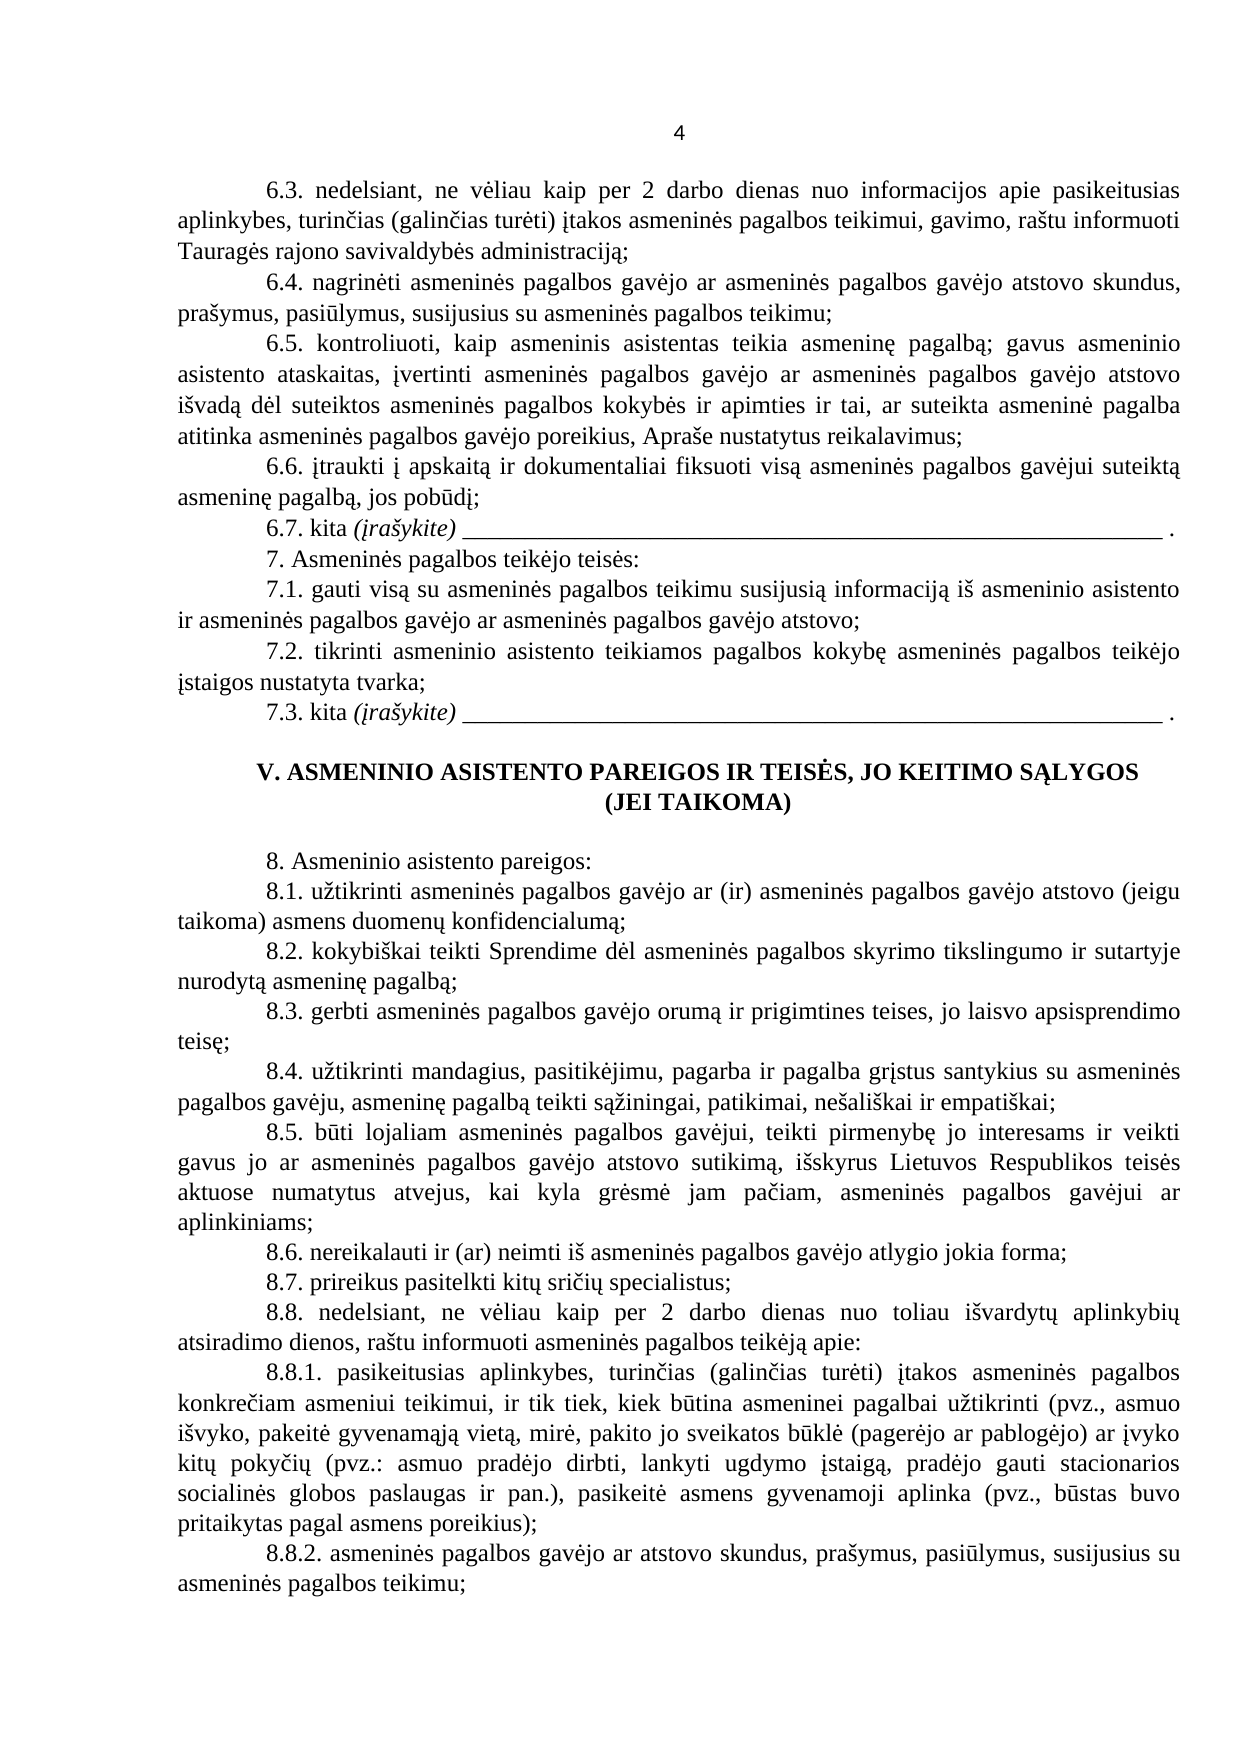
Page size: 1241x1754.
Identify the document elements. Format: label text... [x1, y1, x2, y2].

text V. ASMENINIO ASISTENTO PAREIGOS IR TEISĖS, JO KEITIMO SĄLYGOS [215, 757, 1181, 786]
text 8.8. nedelsiant, ne vėliau kaip per 2 darbo dienas nuo toliau išvardytų aplinkybių atsiradimo dienos, raštu informuoti asmeninės pagalbos teikėją apie: [177, 1297, 1181, 1356]
text 6.4. nagrinėti asmeninės pagalbos gavėjo ar asmeninės pagalbos gavėjo atstovo skundus, prašymus, pasiūlymus, susijusius su asmeninės pagalbos teikimu; [177, 267, 1181, 327]
text 7.1. gauti visą su asmeninės pagalbos teikimu susijusią informaciją iš asmeninio asistento ir asmeninės pagalbos gavėjo ar asmeninės pagalbos gavėjo atstovo; [177, 574, 1181, 634]
text 8.6. nereikalauti ir (ar) neimti iš asmeninės pagalbos gavėjo atlygio jokia forma; [177, 1237, 1181, 1266]
text 7.3. kita (įrašykite) ________________________________________________________ . [177, 697, 1181, 726]
text 6.3. nedelsiant, ne vėliau kaip per 2 darbo dienas nuo informacijos apie pasikeitusias aplinkybes, turinčias (galinčias turėti) įtakos asmeninės pagalbos teikimui, gavimo, raštu informuoti Tauragės rajono savivaldybės administraciją; [177, 175, 1181, 265]
text 6.6. įtraukti į apskaitą ir dokumentaliai fiksuoti visą asmeninės pagalbos gavėjui suteiktą asmeninę pagalbą, jos pobūdį; [177, 451, 1181, 511]
text 7.2. tikrinti asmeninio asistento teikiamos pagalbos kokybę asmeninės pagalbos teikėjo įstaigos nustatyta tvarka; [177, 636, 1181, 695]
text 8.3. gerbti asmeninės pagalbos gavėjo orumą ir prigimtines teises, jo laisvo apsisprendimo teisę; [177, 996, 1181, 1055]
text 6.7. kita (įrašykite) ________________________________________________________ . [177, 513, 1181, 542]
text 6.5. kontroliuoti, kaip asmeninis asistentas teikia asmeninę pagalbą; gavus asmeninio asistento ataskaitas, įvertinti asmeninės pagalbos gavėjo ar asmeninės pagalbos gavėjo atstovo išvadą dėl suteiktos asmeninės pagalbos kokybės ir apimties ir tai, ar suteikta asmeninė pagalba atitinka asmeninės pagalbos gavėjo poreikius, Apraše nustatytus reikalavimus; [177, 328, 1181, 449]
text 8.1. užtikrinti asmeninės pagalbos gavėjo ar (ir) asmeninės pagalbos gavėjo atstovo (jeigu taikoma) asmens duomenų konfidencialumą; [177, 876, 1181, 935]
text 8.5. būti lojaliam asmeninės pagalbos gavėjui, teikti pirmenybę jo interesams ir veikti gavus jo ar asmeninės pagalbos gavėjo atstovo sutikimą, išskyrus Lietuvos Respublikos teisės aktuose numatytus atvejus, kai kyla grėsmė jam pačiam, asmeninės pagalbos gavėjui ar aplinkiniams; [177, 1117, 1181, 1236]
text 8.8.2. asmeninės pagalbos gavėjo ar atstovo skundus, prašymus, pasiūlymus, susijusius su asmeninės pagalbos teikimu; [177, 1538, 1181, 1597]
text 8.7. prireikus pasitelkti kitų sričių specialistus; [177, 1267, 1181, 1296]
text 8.8.1. pasikeitusias aplinkybes, turinčias (galinčias turėti) įtakos asmeninės pagalbos konkrečiam asmeniui teikimui, ir tik tiek, kiek būtina asmeninei pagalbai užtikrinti (pvz., asmuo išvyko, pakeitė gyvenamąją vietą, mirė, pakito jo sveikatos būklė (pagerėjo ar pablogėjo) ar įvyko kitų pokyčių (pvz.: asmuo pradėjo dirbti, lankyti ugdymo įstaigą, pradėjo gauti stacionarios socialinės globos paslaugas ir pan.), pasikeitė asmens gyvenamoji aplinka (pvz., būstas buvo pritaikytas pagal asmens poreikius); [177, 1357, 1181, 1537]
text 8.2. kokybiškai teikti Sprendime dėl asmeninės pagalbos skyrimo tikslingumo ir sutartyje nurodytą asmeninę pagalbą; [177, 936, 1181, 995]
text 7. Asmeninės pagalbos teikėjo teisės: [177, 544, 1181, 572]
text 8. Asmeninio asistento pareigos: [177, 846, 1181, 874]
text (JEI TAIKOMA) [215, 787, 1181, 816]
text 8.4. užtikrinti mandagius, pasitikėjimu, pagarba ir pagalba grįstus santykius su asmeninės pagalbos gavėju, asmeninę pagalbą teikti sąžiningai, patikimai, nešališkai ir empatiškai; [177, 1056, 1181, 1115]
